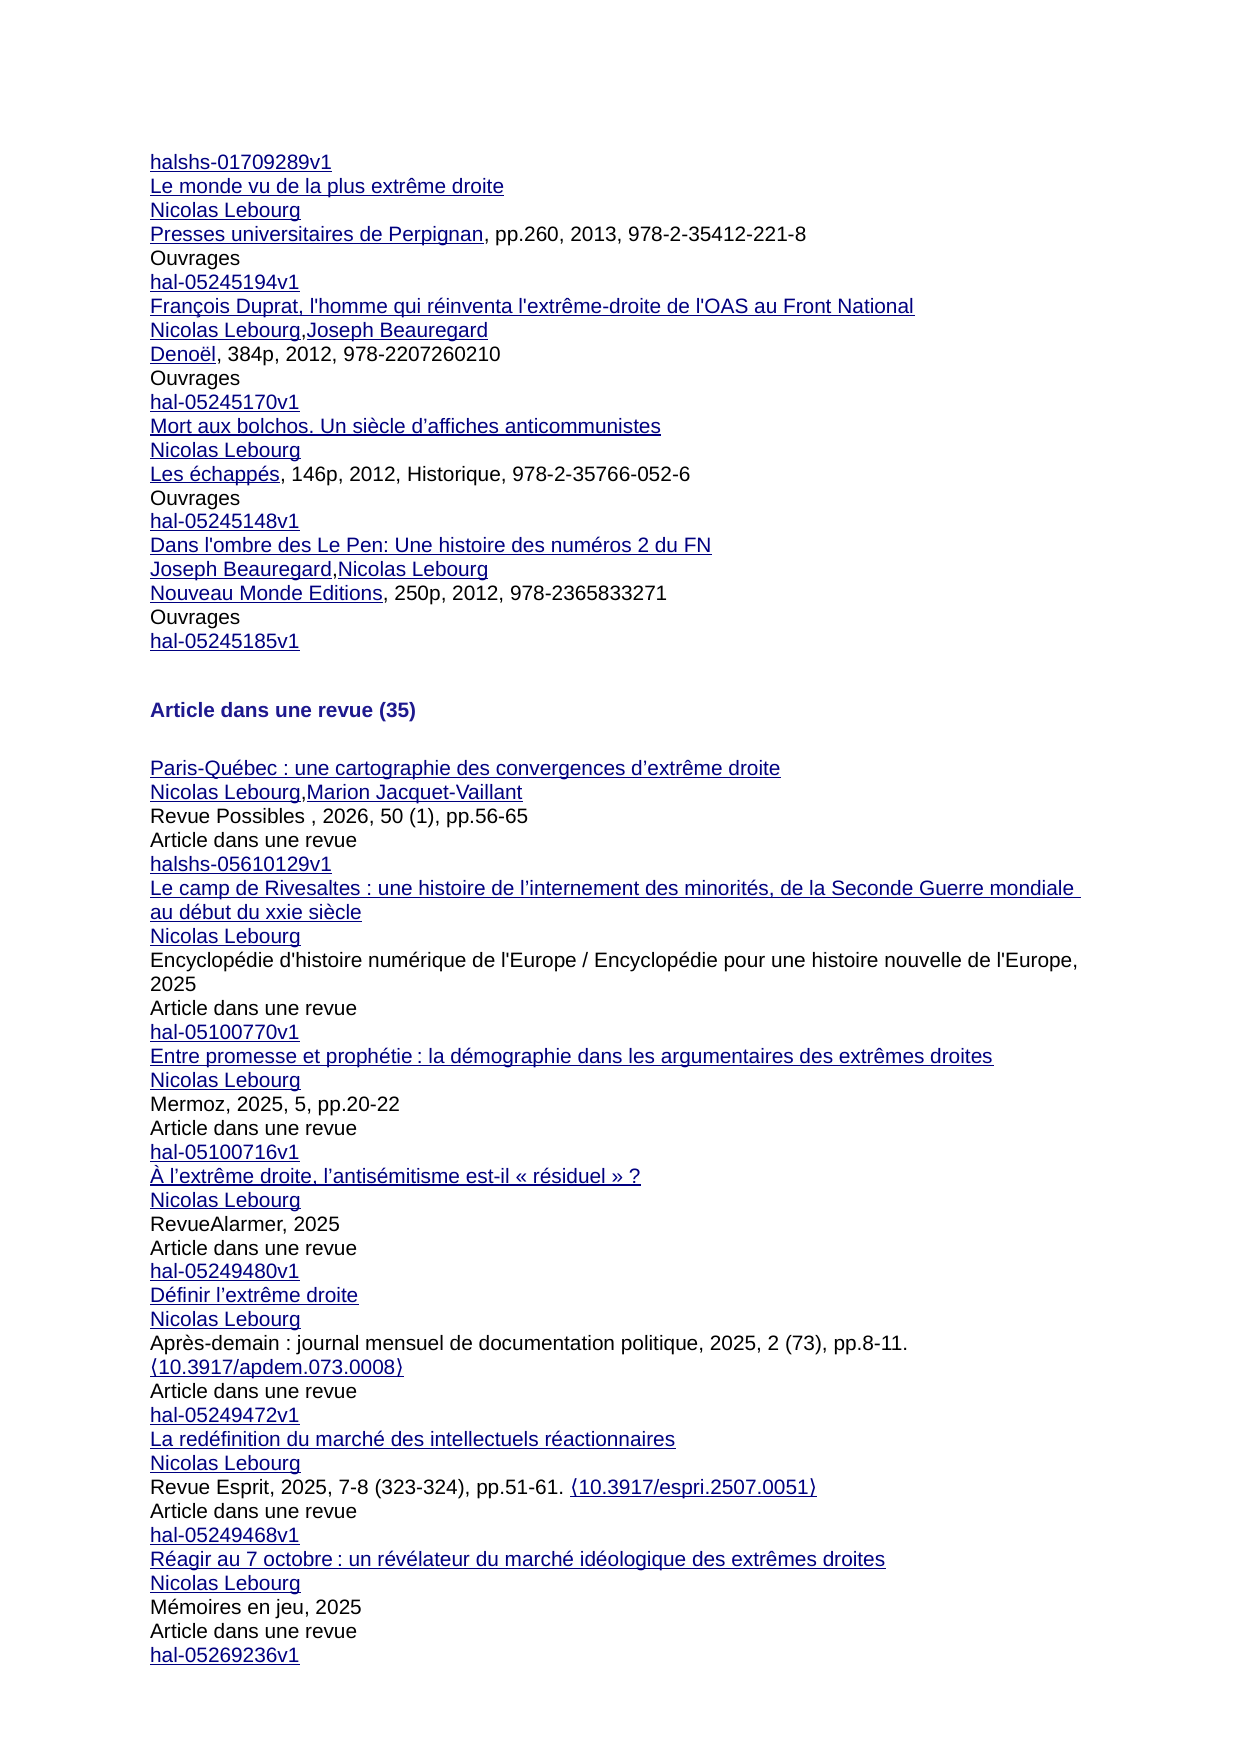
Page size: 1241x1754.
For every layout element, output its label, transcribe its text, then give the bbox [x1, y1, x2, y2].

table_cell À l’extrême droite, l’antisémitisme est-il « résiduel » ? Nicolas Lebourg RevueAlarmer, 2025 Article dans une revue hal-05249480v1 [150, 1164, 1090, 1283]
table_cell Réagir au 7 octobre : un révélateur du marché idéologique des extrêmes droites Nicolas Lebourg Mémoires en jeu, 2025 Article dans une revue hal-05269236v1 [150, 1547, 1090, 1667]
subtitle Article dans une revue (35) [150, 698, 1090, 722]
table_cell Dans l'ombre des Le Pen: Une histoire des numéros 2 du FN Joseph Beauregard,Nicolas Lebourg Nouveau Monde Editions, 250p, 2012, 978-2365833271 Ouvrages hal-05245185v1 [150, 533, 1090, 653]
table_header Paris-Québec : une cartographie des convergences d’extrême droite Nicolas Lebourg,Marion Jacquet-Vaillant Revue Possibles , 2026, 50 (1), pp.56-65 Article dans une revue halshs-05610129v1 [150, 756, 1090, 876]
table_cell François Duprat, l'homme qui réinventa l'extrême-droite de l'OAS au Front National Nicolas Lebourg,Joseph Beauregard Denoël, 384p, 2012, 978-2207260210 Ouvrages hal-05245170v1 [150, 294, 1090, 413]
table_cell halshs-01709289v1 [150, 150, 1090, 174]
table_cell Le monde vu de la plus extrême droite Nicolas Lebourg Presses universitaires de Perpignan, pp.260, 2013, 978-2-35412-221-8 Ouvrages hal-05245194v1 [150, 174, 1090, 294]
table_cell La redéfinition du marché des intellectuels réactionnaires Nicolas Lebourg Revue Esprit, 2025, 7-8 (323-324), pp.51-61. ⟨10.3917/espri.2507.0051⟩ Article dans une revue hal-05249468v1 [150, 1427, 1090, 1547]
table_cell Entre promesse et prophétie : la démographie dans les argumentaires des extrêmes droites Nicolas Lebourg Mermoz, 2025, 5, pp.20-22 Article dans une revue hal-05100716v1 [150, 1044, 1090, 1163]
table_cell Définir l’extrême droite Nicolas Lebourg Après-demain : journal mensuel de documentation politique, 2025, 2 (73), pp.8-11. ⟨10.3917/apdem.073.0008⟩ Article dans une revue hal-05249472v1 [150, 1283, 1090, 1427]
table_cell Mort aux bolchos. Un siècle d’affiches anticommunistes Nicolas Lebourg Les échappés, 146p, 2012, Historique, 978-2-35766-052-6 Ouvrages hal-05245148v1 [150, 414, 1090, 533]
table_cell Le camp de Rivesaltes : une histoire de l’internement des minorités, de la Seconde Guerre mondiale au début du xxie siècle Nicolas Lebourg Encyclopédie d'histoire numérique de l'Europe / Encyclopédie pour une histoire nouvelle de l'Europe, 2025 Article dans une revue hal-05100770v1 [150, 876, 1090, 1044]
